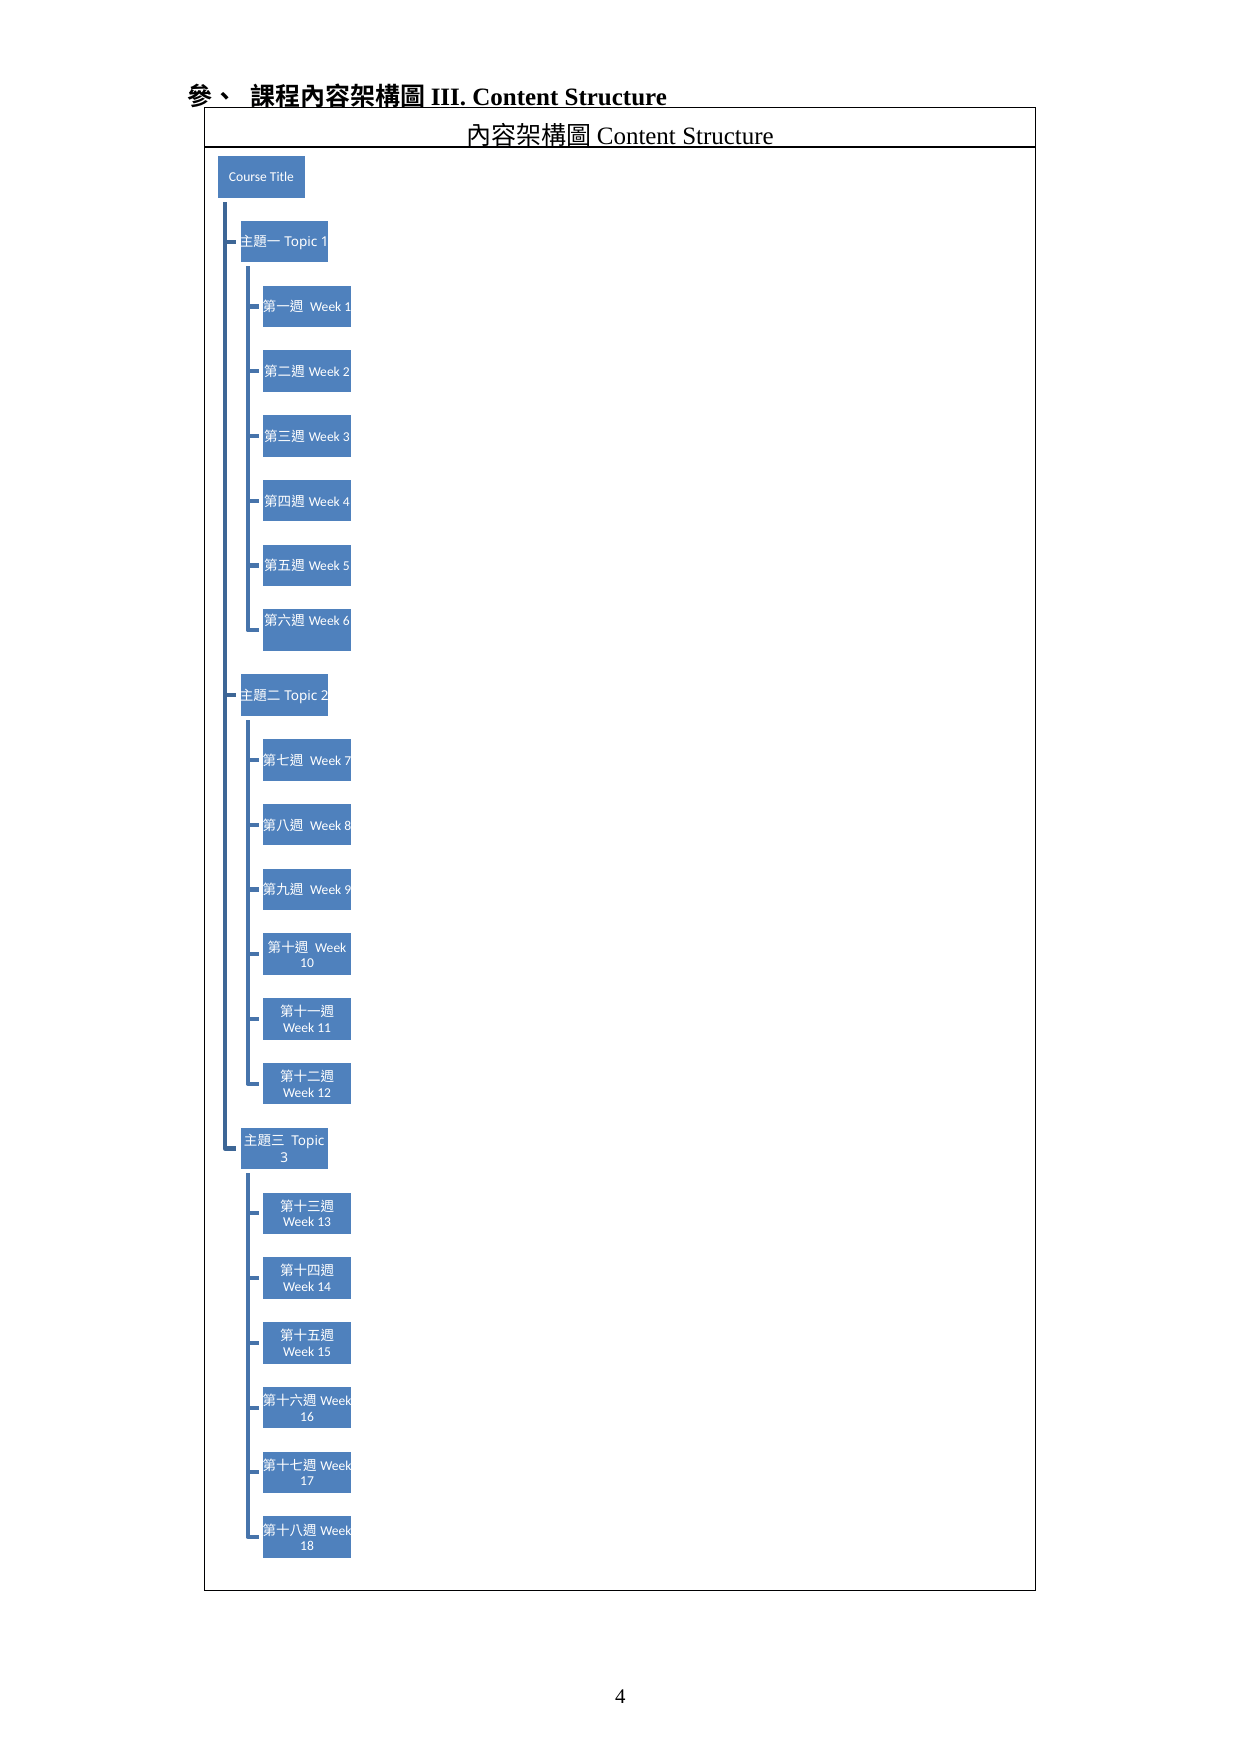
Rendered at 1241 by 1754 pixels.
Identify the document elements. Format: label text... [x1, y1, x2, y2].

list 課程內容架構圖 III. Content Structure [187, 69, 1053, 107]
table_header 內容架構圖Content Structure [205, 108, 1035, 146]
table_cell [205, 148, 1035, 1590]
